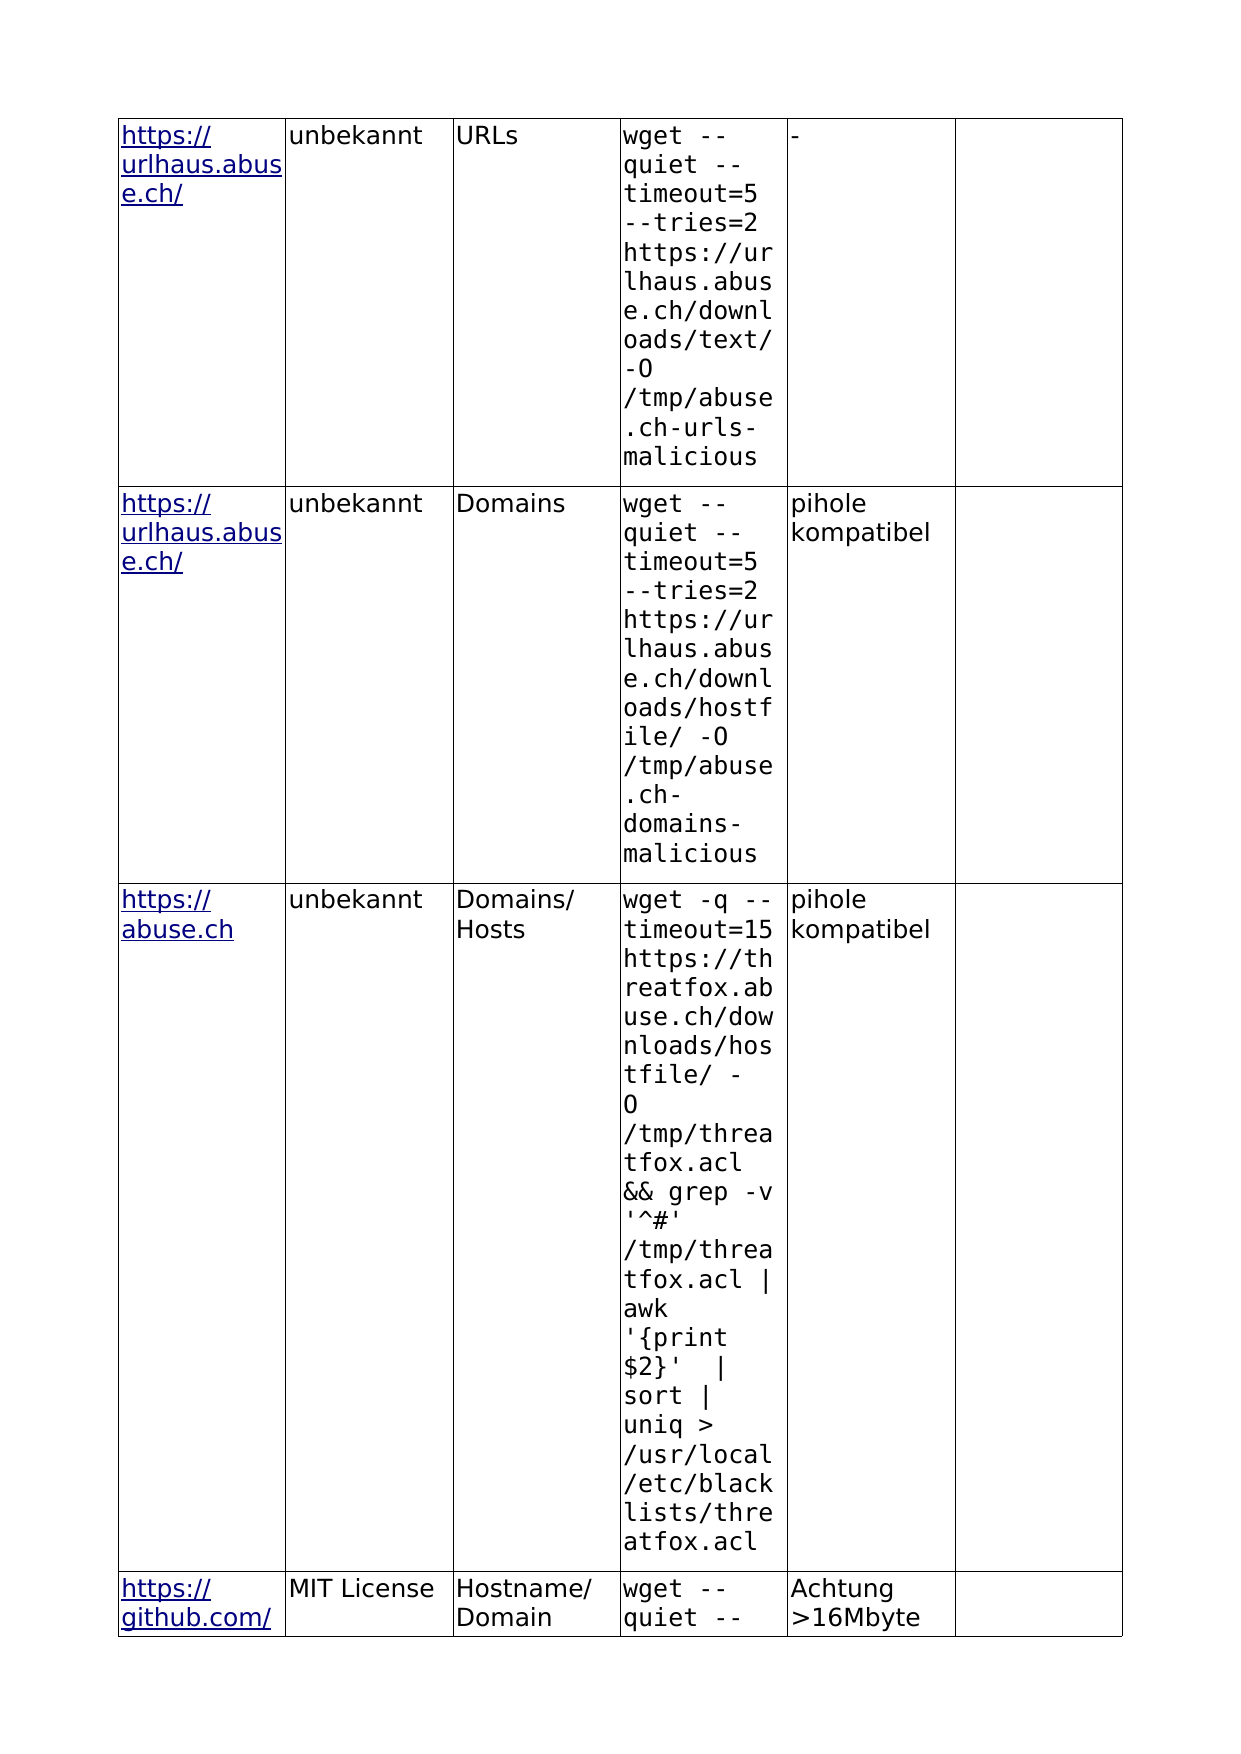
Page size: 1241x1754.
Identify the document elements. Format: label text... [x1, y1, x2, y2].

table_cell unbekannt [286, 119, 453, 486]
table_cell https://abuse.ch [119, 884, 285, 1571]
table_cell Domains/Hosts [454, 884, 620, 1571]
table_cell [956, 119, 1122, 486]
table_cell wget --quiet --timeout=5 --tries=2 https://urlhaus.abuse.ch/downloads/hostfile/ -O /tmp/abuse.ch-domains-malicious [621, 487, 787, 883]
table_cell [956, 884, 1122, 1571]
table_cell https://urlhaus.abuse.ch/ [119, 487, 285, 883]
table_cell Domains [454, 487, 620, 883]
table_cell https://github.com/ [119, 1572, 285, 1636]
table_cell wget --quiet [621, 1572, 787, 1636]
table_cell - [788, 119, 955, 486]
table_cell https://urlhaus.abuse.ch/ [119, 119, 285, 486]
table_cell Achtung >16Mbyte [788, 1572, 955, 1636]
table_cell pihole kompatibel [788, 884, 955, 1571]
table_cell [956, 487, 1122, 883]
table_cell wget -q --timeout=15 https://threatfox.abuse.ch/downloads/hostfile/ -O /tmp/threatfox.acl && grep -v '^#' /tmp/threatfox.acl | awk '{print $2}' | sort | uniq > /usr/local/etc/blacklists/threatfox.acl [621, 884, 787, 1571]
table_cell wget --quiet --timeout=5 --tries=2 https://urlhaus.abuse.ch/downloads/text/ -O /tmp/abuse.ch-urls-malicious [621, 119, 787, 486]
table_cell Hostname/Domain [454, 1572, 620, 1636]
table_cell MIT License [286, 1572, 453, 1636]
table_cell unbekannt [286, 884, 453, 1571]
table_cell pihole kompatibel [788, 487, 955, 883]
table_cell unbekannt [286, 487, 453, 883]
table_cell [956, 1572, 1122, 1636]
table_cell URLs [454, 119, 620, 486]
